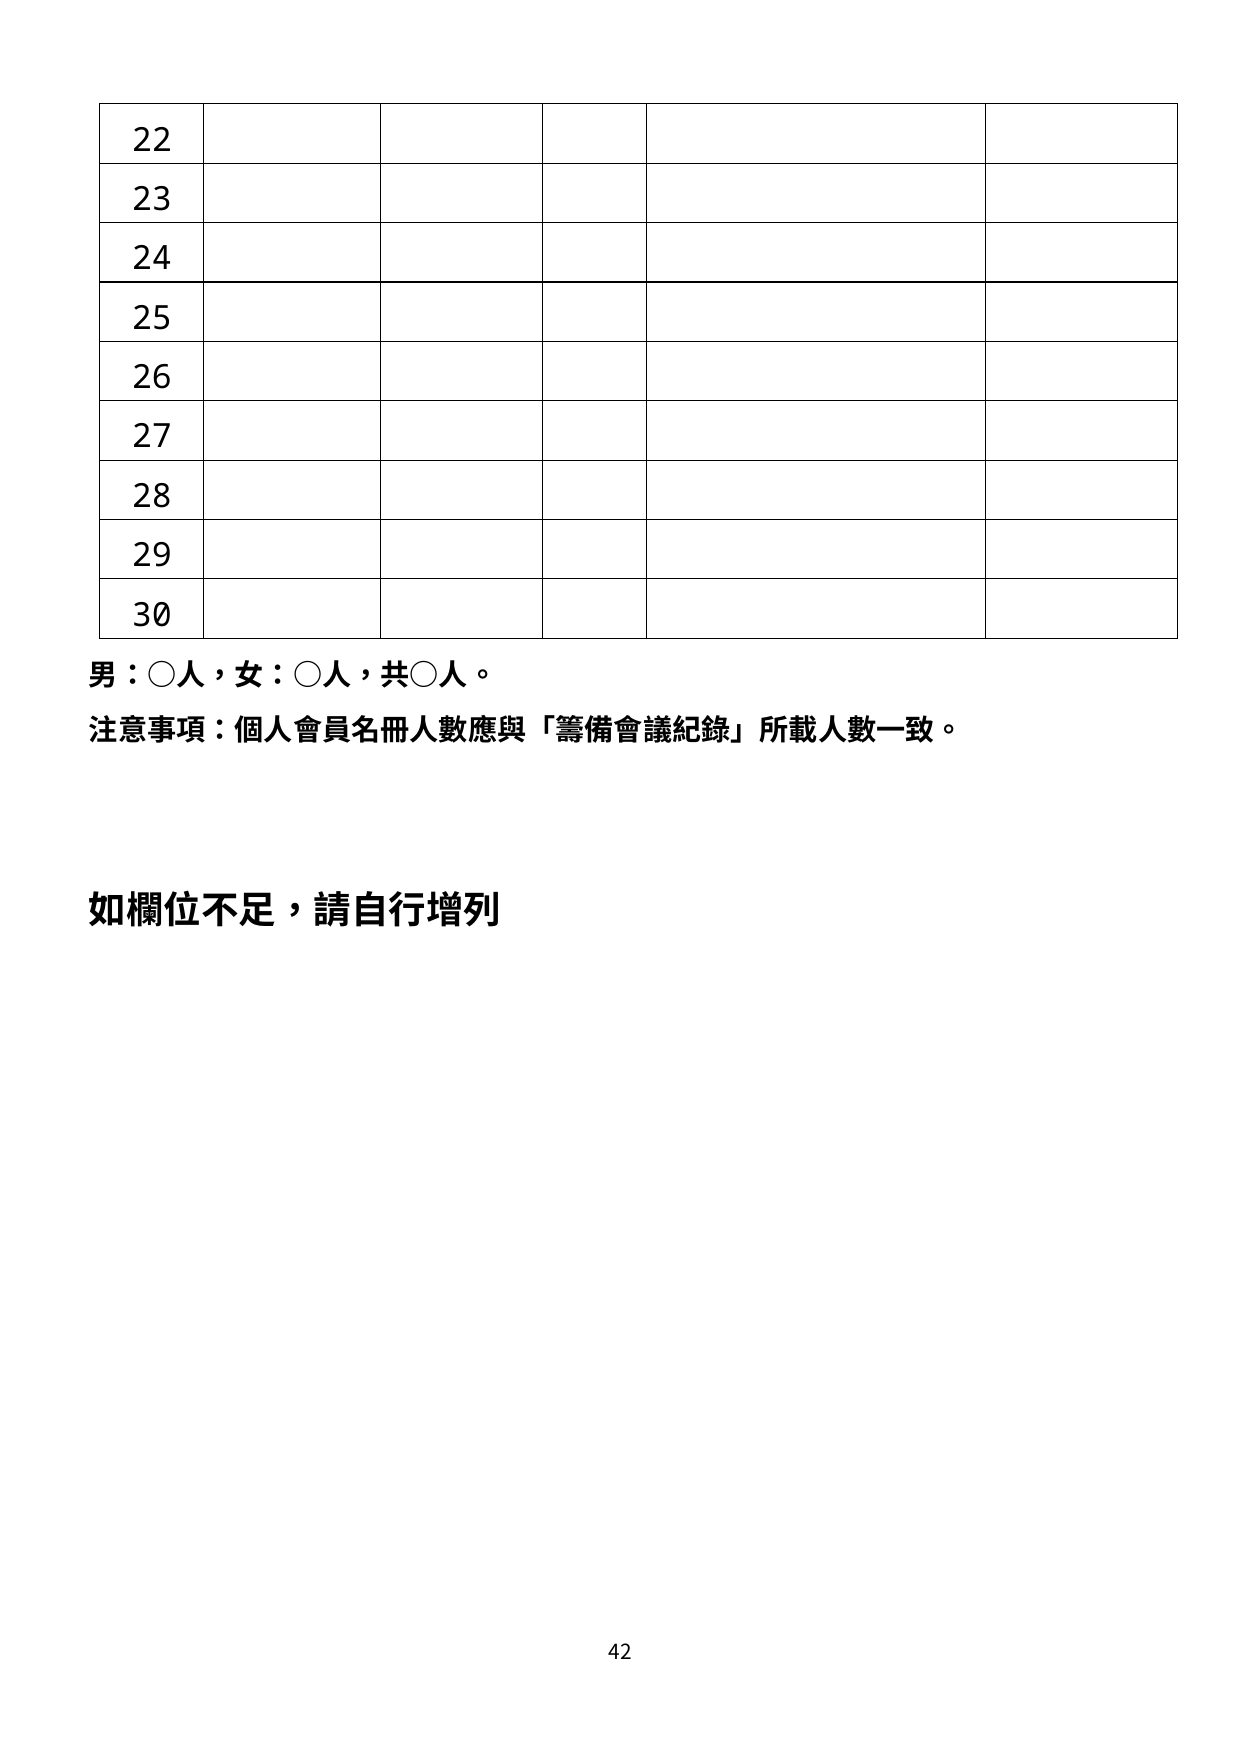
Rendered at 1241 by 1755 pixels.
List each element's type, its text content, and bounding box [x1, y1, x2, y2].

table_cell [543, 342, 646, 400]
table_cell [986, 461, 1177, 519]
table_cell [986, 164, 1177, 222]
table_cell [647, 223, 985, 281]
table_cell [204, 461, 380, 519]
table_cell [647, 401, 985, 459]
table_cell 27 [100, 401, 203, 459]
table_cell 28 [100, 461, 203, 519]
table_cell [204, 283, 380, 341]
table_cell 24 [100, 223, 203, 281]
table_cell 26 [100, 342, 203, 400]
table_cell [543, 104, 646, 163]
table_cell [204, 520, 380, 578]
table_cell [647, 579, 985, 638]
table_cell [543, 520, 646, 578]
table_cell 29 [100, 520, 203, 578]
text 注意事項：個人會員名冊人數應與「籌備會議紀錄」所載人數一致。 [89, 706, 1063, 748]
text 男：○人，女：○人，共○人。 [89, 651, 1063, 693]
table_cell [986, 223, 1177, 281]
table_cell [204, 104, 380, 163]
table_cell [543, 579, 646, 638]
table_cell [647, 283, 985, 341]
table_cell [986, 401, 1177, 459]
table_cell [543, 461, 646, 519]
table_cell [381, 520, 542, 578]
table_cell [204, 223, 380, 281]
table_cell [543, 164, 646, 222]
table_cell [381, 342, 542, 400]
table_cell [986, 520, 1177, 578]
table_cell [647, 104, 985, 163]
table_cell [204, 164, 380, 222]
table_cell [647, 342, 985, 400]
table_cell [204, 401, 380, 459]
table_cell 22 [100, 104, 203, 163]
table_cell [381, 461, 542, 519]
table_cell [986, 283, 1177, 341]
table_cell [381, 164, 542, 222]
table_cell [381, 283, 542, 341]
table_cell [543, 283, 646, 341]
table_cell [647, 520, 985, 578]
text 如欄位不足，請自行增列 [89, 873, 1063, 936]
table_cell 30 [100, 579, 203, 638]
table_cell [204, 342, 380, 400]
table_cell [381, 401, 542, 459]
table_cell [647, 461, 985, 519]
table_cell 25 [100, 283, 203, 341]
table_cell [204, 579, 380, 638]
table_cell [986, 579, 1177, 638]
table_cell [543, 223, 646, 281]
table_cell [543, 401, 646, 459]
table_cell [381, 104, 542, 163]
table_cell [986, 342, 1177, 400]
table_cell [647, 164, 985, 222]
table_cell [381, 223, 542, 281]
table_cell [381, 579, 542, 638]
table_cell [986, 104, 1177, 163]
table_cell 23 [100, 164, 203, 222]
